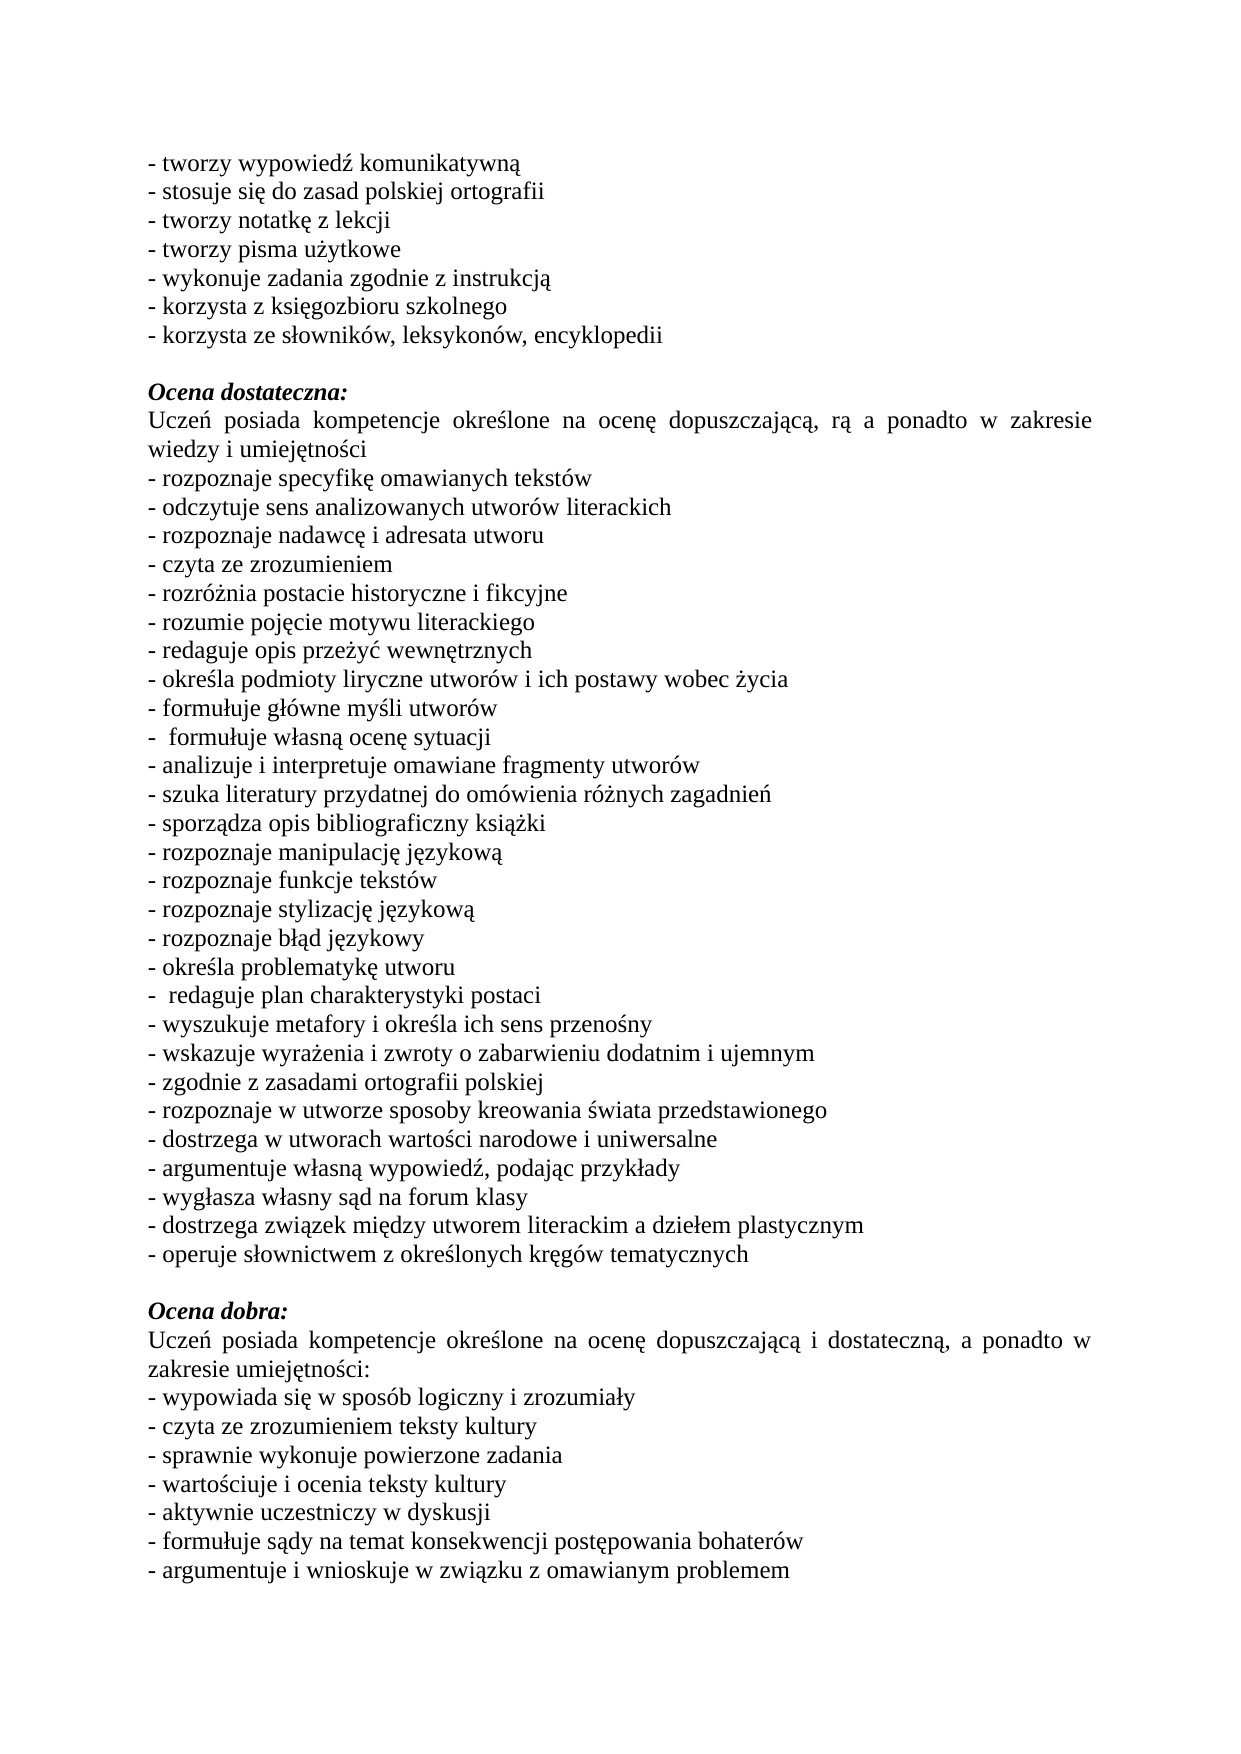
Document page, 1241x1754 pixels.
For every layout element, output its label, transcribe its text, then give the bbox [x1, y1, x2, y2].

text - tworzy notatkę z lekcji [148, 205, 1093, 234]
text - formułuje własną ocenę sytuacji [148, 722, 1093, 751]
text - sporządza opis bibliograficzny książki [148, 808, 1093, 837]
text - rozpoznaje błąd językowy [148, 923, 1093, 952]
text - czyta ze zrozumieniem [148, 549, 1093, 578]
text - stosuje się do zasad polskiej ortografii [148, 176, 1093, 205]
text - szuka literatury przydatnej do omówienia różnych zagadnień [148, 779, 1093, 808]
text - rozpoznaje specyfikę omawianych tekstów [148, 463, 1093, 492]
text - korzysta z księgozbioru szkolnego [148, 291, 1093, 320]
text - rozróżnia postacie historyczne i fikcyjne [148, 578, 1093, 607]
text - wartościuje i ocenia teksty kultury [148, 1469, 1093, 1497]
text - formułuje sądy na temat konsekwencji postępowania bohaterów [148, 1526, 1093, 1555]
text - sprawnie wykonuje powierzone zadania [148, 1440, 1093, 1469]
text - analizuje i interpretuje omawiane fragmenty utworów [148, 751, 1093, 779]
text - operuje słownictwem z określonych kręgów tematycznych [148, 1239, 1093, 1268]
text - czyta ze zrozumieniem teksty kultury [148, 1411, 1093, 1440]
text - odczytuje sens analizowanych utworów literackich [148, 492, 1093, 521]
text - redaguje opis przeżyć wewnętrznych [148, 636, 1093, 664]
text - dostrzega w utworach wartości narodowe i uniwersalne [148, 1124, 1093, 1153]
text - rozpoznaje manipulację językową [148, 837, 1093, 866]
text - formułuje główne myśli utworów [148, 693, 1093, 722]
text Uczeń posiada kompetencje określone na ocenę dopuszczającą i dostateczną, a ponadto w zakresie umiejętności: [148, 1325, 1093, 1382]
text Ocena dobra: [148, 1296, 1093, 1325]
text - rozpoznaje funkcje tekstów [148, 866, 1093, 894]
text - wykonuje zadania zgodnie z instrukcją [148, 263, 1093, 291]
text Ocena dostateczna: [148, 377, 1093, 406]
text - rozpoznaje nadawcę i adresata utworu [148, 521, 1093, 549]
text - korzysta ze słowników, leksykonów, encyklopedii [148, 320, 1093, 349]
text - rozumie pojęcie motywu literackiego [148, 607, 1093, 636]
text - wygłasza własny sąd na forum klasy [148, 1182, 1093, 1211]
text - zgodnie z zasadami ortografii polskiej [148, 1067, 1093, 1096]
text - określa problematykę utworu [148, 952, 1093, 981]
text - argumentuje własną wypowiedź, podając przykłady [148, 1153, 1093, 1182]
text Uczeń posiada kompetencje określone na ocenę dopuszczającą, rą a ponadto w zakresie wiedzy i umiejętności [148, 406, 1093, 463]
text - określa podmioty liryczne utworów i ich postawy wobec życia [148, 664, 1093, 693]
text - wypowiada się w sposób logiczny i zrozumiały [148, 1382, 1093, 1411]
text - tworzy wypowiedź komunikatywną [148, 148, 1093, 176]
text - rozpoznaje stylizację językową [148, 894, 1093, 923]
text - tworzy pisma użytkowe [148, 234, 1093, 263]
text - dostrzega związek między utworem literackim a dziełem plastycznym [148, 1211, 1093, 1239]
text - wyszukuje metafory i określa ich sens przenośny [148, 1009, 1093, 1038]
text - argumentuje i wnioskuje w związku z omawianym problemem [148, 1555, 1093, 1584]
text - aktywnie uczestniczy w dyskusji [148, 1497, 1093, 1526]
text - wskazuje wyrażenia i zwroty o zabarwieniu dodatnim i ujemnym [148, 1038, 1093, 1067]
text - redaguje plan charakterystyki postaci [148, 981, 1093, 1009]
text - rozpoznaje w utworze sposoby kreowania świata przedstawionego [148, 1096, 1093, 1124]
